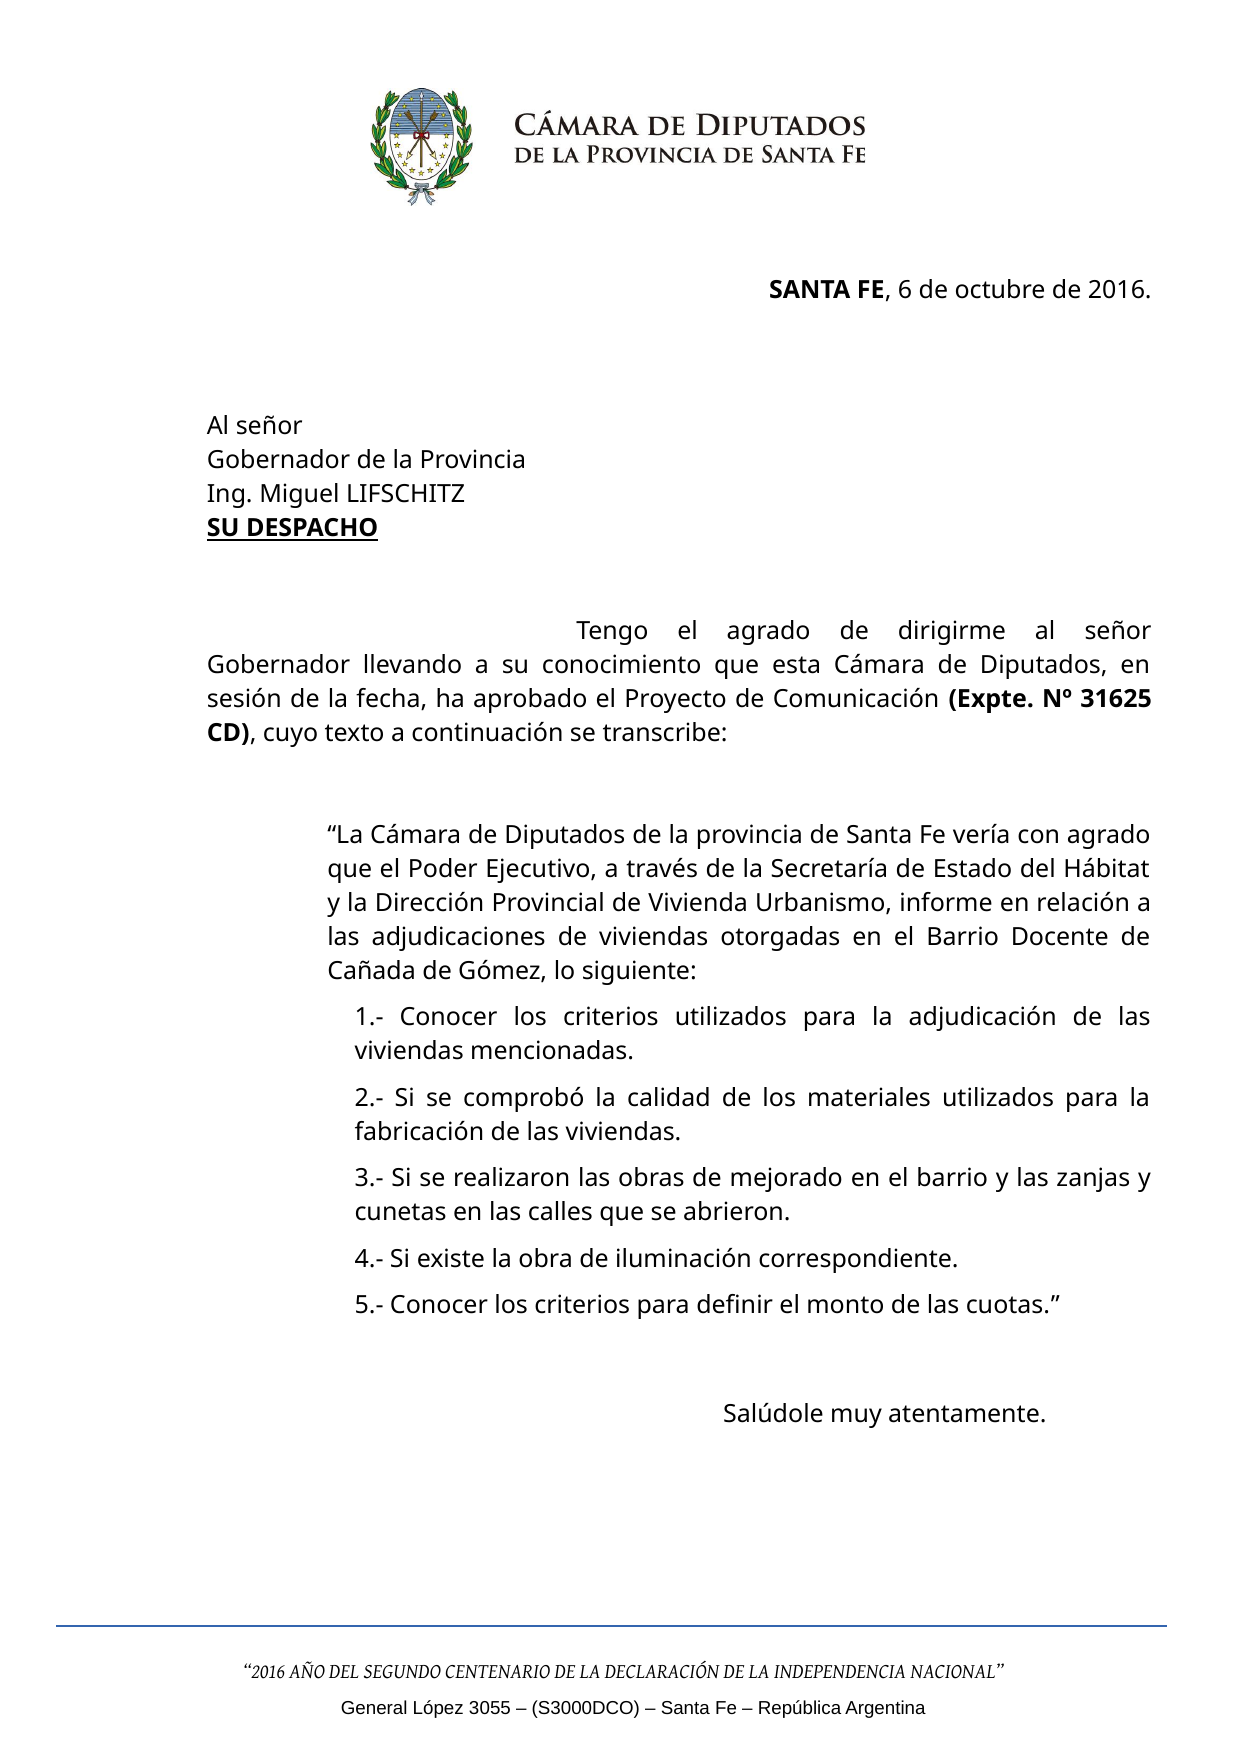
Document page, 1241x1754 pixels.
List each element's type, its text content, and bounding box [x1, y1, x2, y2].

text Gobernador de la Provincia [207, 442, 1152, 476]
text 4.- Si existe la obra de iluminación correspondiente. [354, 1241, 1152, 1275]
text 1.- Conocer los criterios utilizados para la adjudicación de las viviendas mencionadas. [354, 999, 1152, 1067]
text Tengo el agrado de dirigirme al señor Gobernador llevando a su conocimiento que esta Cámara de Diputados, en sesión de la fecha, ha aprobado el Proyecto de Comunicación (Expte. Nº 31625 CD), cuyo texto a continuación se transcribe: [207, 612, 1152, 748]
text Ing. Miguel LIFSCHITZ [207, 476, 1152, 510]
text 5.- Conocer los criterios para definir el monto de las cuotas.” [354, 1287, 1152, 1321]
text 2.- Si se comprobó la calidad de los materiales utilizados para la fabricación de las viviendas. [354, 1079, 1152, 1147]
text Salúdole muy atentamente. [649, 1395, 1152, 1429]
text “La Cámara de Diputados de la provincia de Santa Fe vería con agrado que el Poder Ejecutivo, a través de la Secretaría de Estado del Hábitat y la Dirección Provincial de Vivienda Urbanismo, informe en relación a las adjudicaciones de viviendas otorgadas en el Barrio Docente de Cañada de Gómez, lo siguiente: [327, 817, 1152, 987]
text SU DESPACHO [207, 510, 1152, 544]
text 3.- Si se realizaron las obras de mejorado en el barrio y las zanjas y cunetas en las calles que se abrieron. [354, 1160, 1152, 1228]
text Al señor [207, 408, 1152, 442]
picture [370, 88, 866, 210]
text SANTA FE, 6 de octubre de 2016. [207, 272, 1152, 306]
